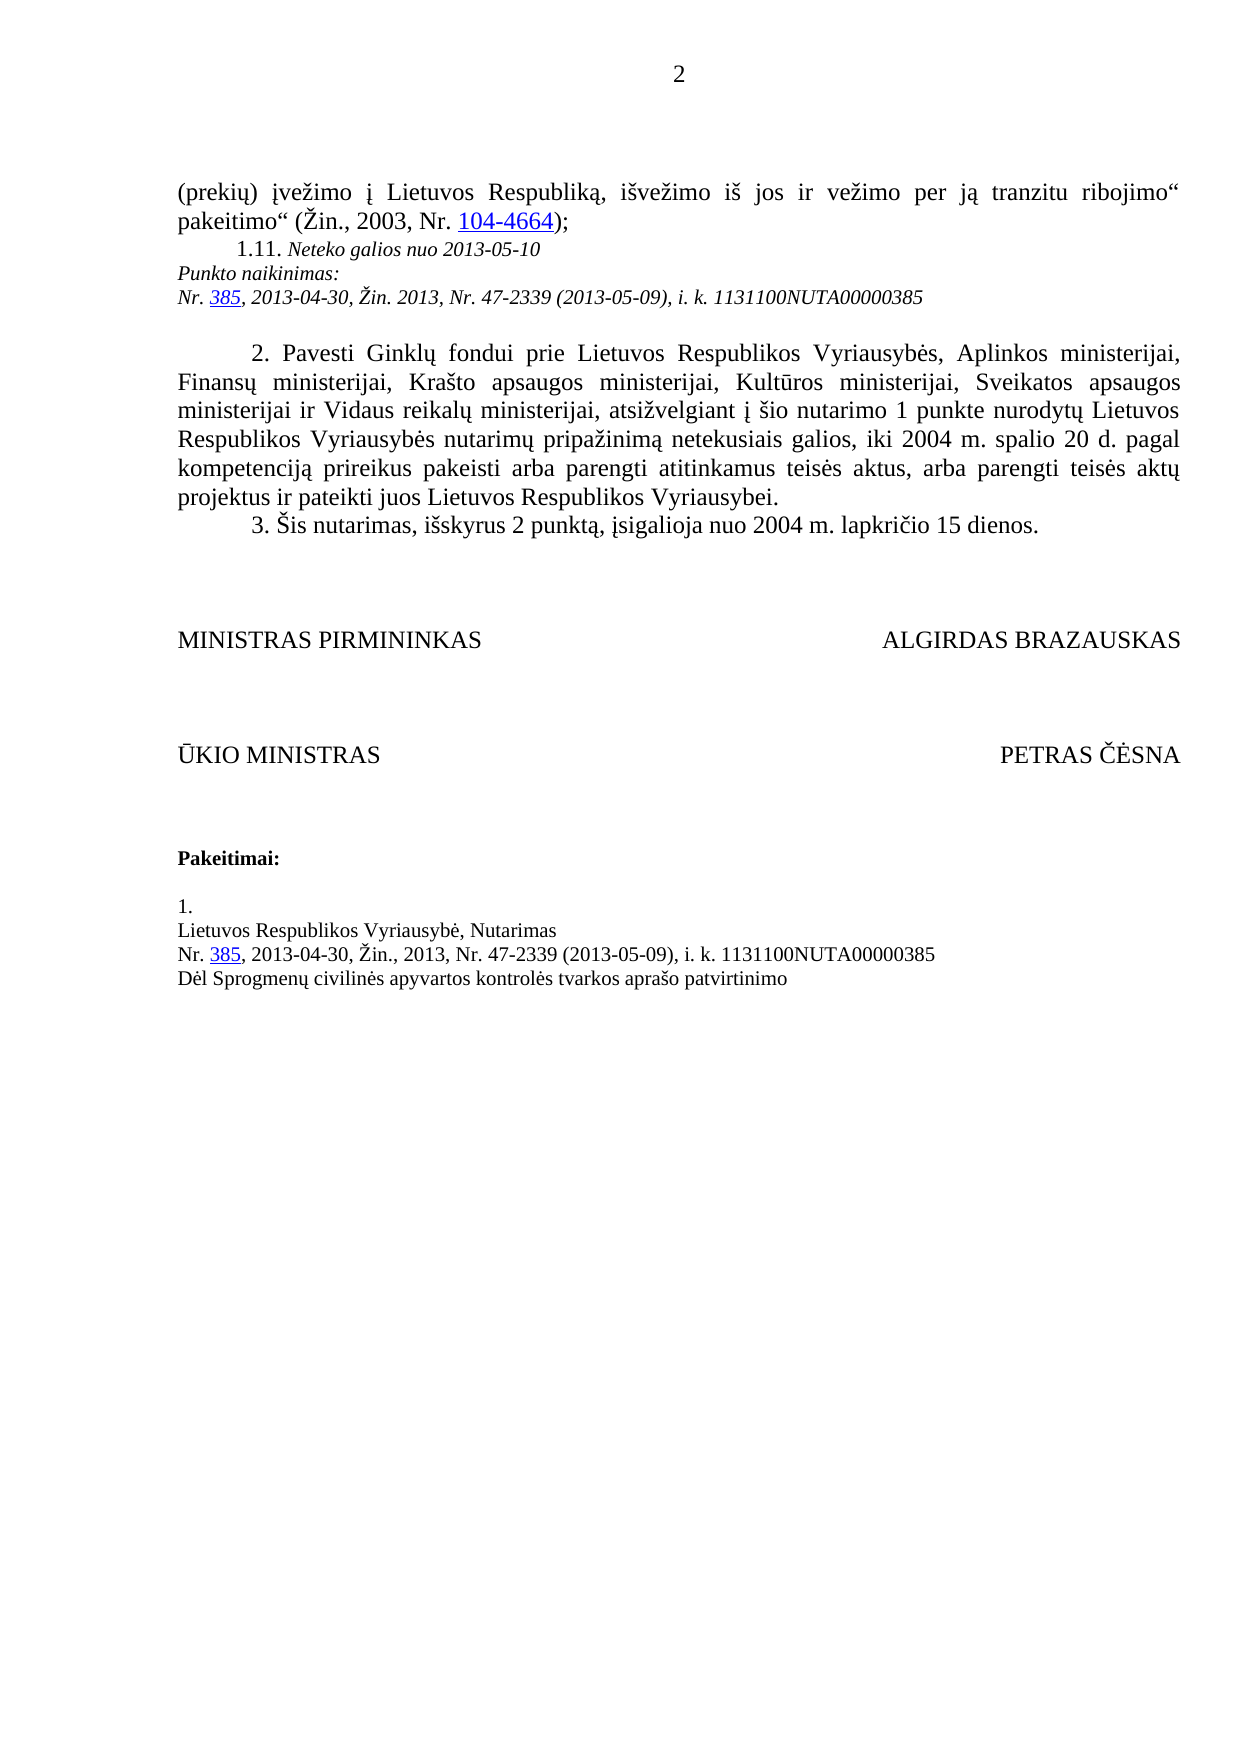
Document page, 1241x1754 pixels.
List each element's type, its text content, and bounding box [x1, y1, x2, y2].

text Dėl Sprogmenų civilinės apyvartos kontrolės tvarkos aprašo patvirtinimo [177, 966, 1181, 990]
text (prekių) įvežimo į Lietuvos Respubliką, išvežimo iš jos ir vežimo per ją tranzitu ribojimo“ pakeitimo“ (Žin., 2003, Nr. 104-4664); [177, 177, 1181, 235]
text Lietuvos Respublikos Vyriausybė, Nutarimas [177, 918, 1181, 942]
text Pakeitimai: [177, 846, 1181, 870]
text MINISTRAS PIRMININKAS ALGIRDAS BRAZAUSKAS [177, 625, 1181, 654]
text 3. Šis nutarimas, išskyrus 2 punktą, įsigalioja nuo 2004 m. lapkričio 15 dienos. [177, 510, 1181, 539]
text Nr. 385, 2013-04-30, Žin., 2013, Nr. 47-2339 (2013-05-09), i. k. 1131100NUTA00000385 [177, 942, 1181, 966]
text ŪKIO MINISTRAS PETRAS ČĖSNA [177, 740, 1181, 769]
text Nr. 385, 2013-04-30, Žin. 2013, Nr. 47-2339 (2013-05-09), i. k. 1131100NUTA00000385 [177, 285, 1181, 309]
text 1.11. Neteko galios nuo 2013-05-10 [177, 235, 1181, 261]
text 1. [177, 894, 1181, 918]
text Punkto naikinimas: [177, 261, 1181, 285]
text 2. Pavesti Ginklų fondui prie Lietuvos Respublikos Vyriausybės, Aplinkos ministerijai, Finansų ministerijai, Krašto apsaugos ministerijai, Kultūros ministerijai, Sveikatos apsaugos ministerijai ir Vidaus reikalų ministerijai, atsižvelgiant į šio nutarimo 1 punkte nurodytų Lietuvos Respublikos Vyriausybės nutarimų pripažinimą netekusiais galios, iki 2004 m. spalio 20 d. pagal kompetenciją prireikus pakeisti arba parengti atitinkamus teisės aktus, arba parengti teisės aktų projektus ir pateikti juos Lietuvos Respublikos Vyriausybei. [177, 338, 1181, 510]
